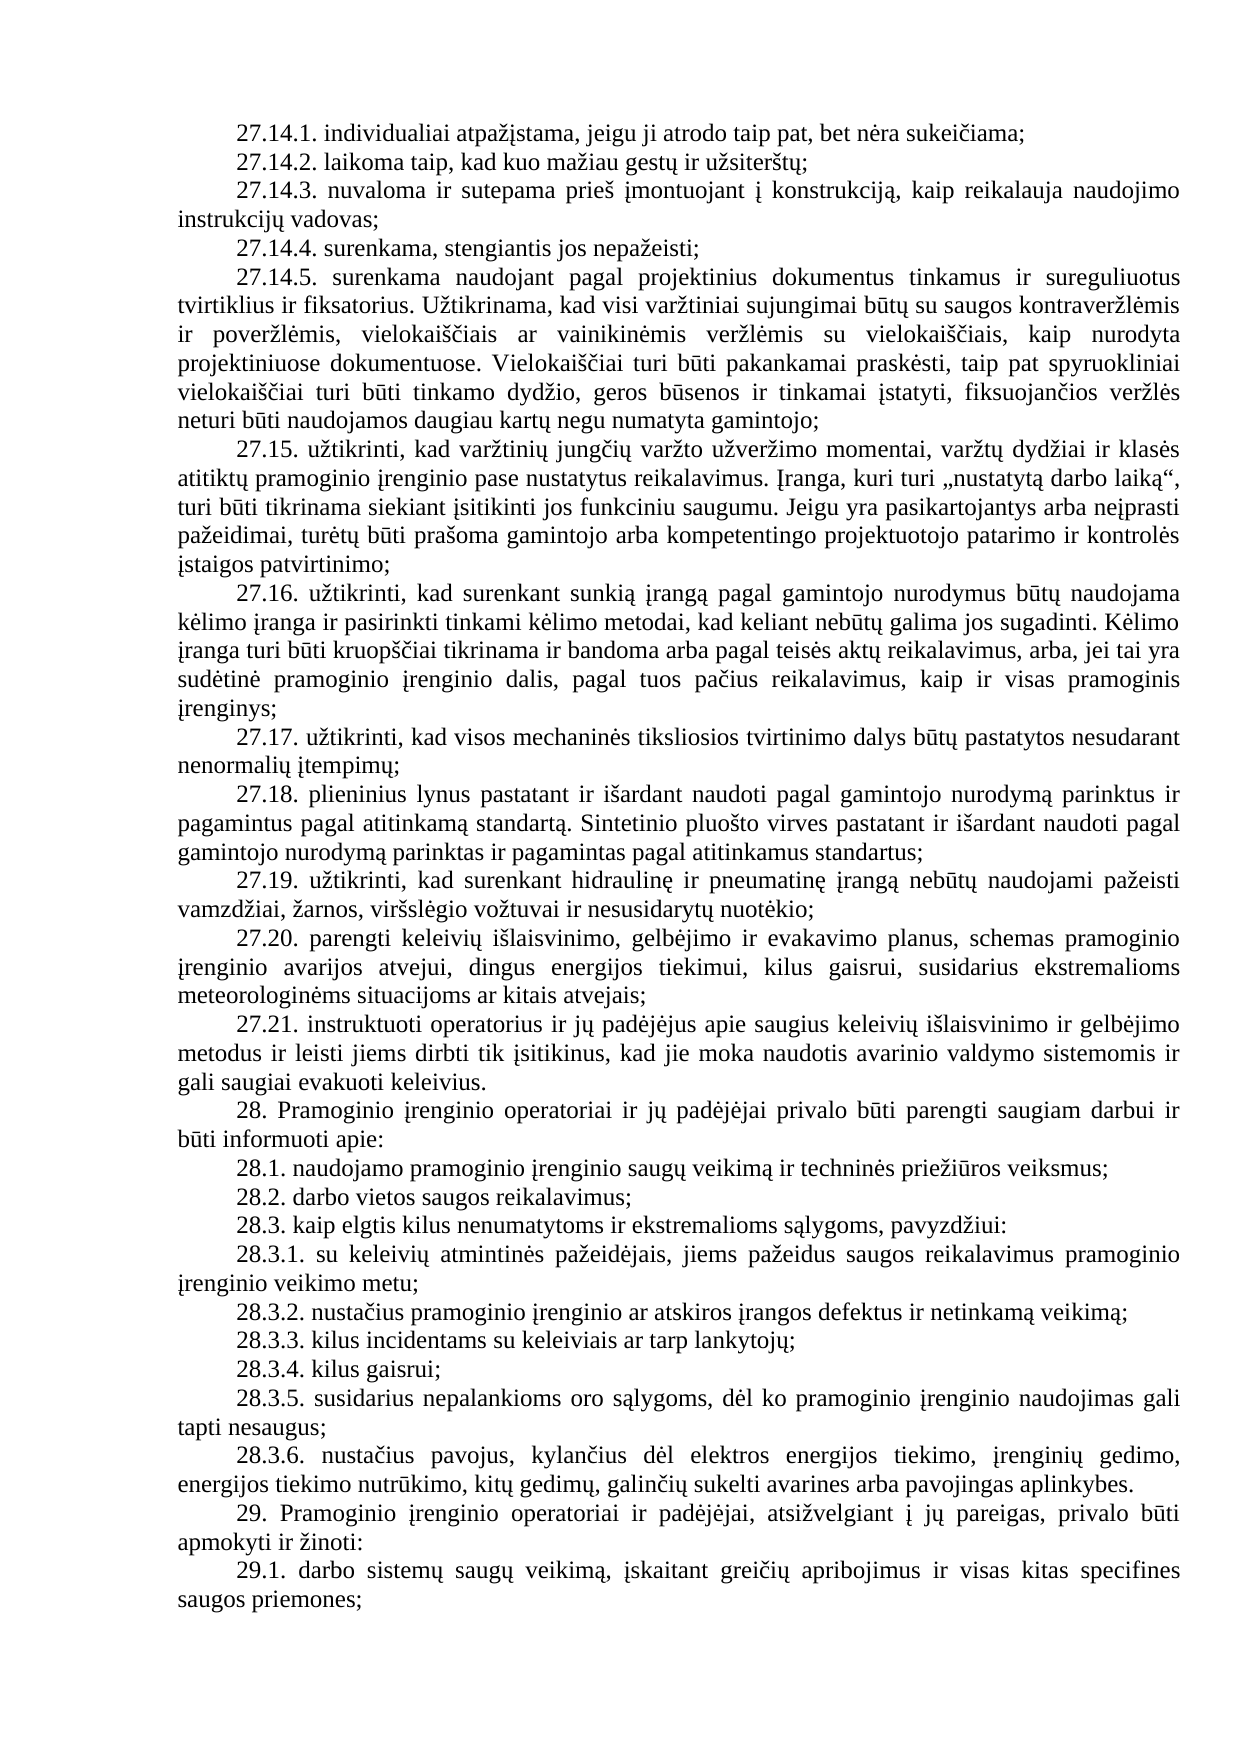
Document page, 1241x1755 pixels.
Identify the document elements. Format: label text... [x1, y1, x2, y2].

text 28. Pramoginio įrenginio operatoriai ir jų padėjėjai privalo būti parengti saugiam darbui ir būti informuoti apie: [177, 1096, 1181, 1153]
text 28.3.1. su keleivių atmintinės pažeidėjais, jiems pažeidus saugos reikalavimus pramoginio įrenginio veikimo metu; [177, 1239, 1181, 1297]
text 27.21. instruktuoti operatorius ir jų padėjėjus apie saugius keleivių išlaisvinimo ir gelbėjimo metodus ir leisti jiems dirbti tik įsitikinus, kad jie moka naudotis avarinio valdymo sistemomis ir gali saugiai evakuoti keleivius. [177, 1009, 1181, 1096]
text 28.3.2. nustačius pramoginio įrenginio ar atskiros įrangos defektus ir netinkamą veikimą; [177, 1297, 1181, 1326]
text 27.14.5. surenkama naudojant pagal projektinius dokumentus tinkamus ir sureguliuotus tvirtiklius ir fiksatorius. Užtikrinama, kad visi varžtiniai sujungimai būtų su saugos kontraveržlėmis ir poveržlėmis, vielokaiščiais ar vainikinėmis veržlėmis su vielokaiščiais, kaip nurodyta projektiniuose dokumentuose. Vielokaiščiai turi būti pakankamai praskėsti, taip pat spyruokliniai vielokaiščiai turi būti tinkamo dydžio, geros būsenos ir tinkamai įstatyti, fiksuojančios veržlės neturi būti naudojamos daugiau kartų negu numatyta gamintojo; [177, 262, 1181, 434]
text 27.14.3. nuvaloma ir sutepama prieš įmontuojant į konstrukciją, kaip reikalauja naudojimo instrukcijų vadovas; [177, 176, 1181, 233]
text 27.14.2. laikoma taip, kad kuo mažiau gestų ir užsiterštų; [177, 147, 1181, 176]
text 29. Pramoginio įrenginio operatoriai ir padėjėjai, atsižvelgiant į jų pareigas, privalo būti apmokyti ir žinoti: [177, 1498, 1181, 1556]
text 28.3.4. kilus gaisrui; [177, 1354, 1181, 1383]
text 27.15. užtikrinti, kad varžtinių jungčių varžto užveržimo momentai, varžtų dydžiai ir klasės atitiktų pramoginio įrenginio pase nustatytus reikalavimus. Įranga, kuri turi „nustatytą darbo laiką“, turi būti tikrinama siekiant įsitikinti jos funkciniu saugumu. Jeigu yra pasikartojantys arba neįprasti pažeidimai, turėtų būti prašoma gamintojo arba kompetentingo projektuotojo patarimo ir kontrolės įstaigos patvirtinimo; [177, 434, 1181, 578]
text 28.2. darbo vietos saugos reikalavimus; [177, 1182, 1181, 1211]
text 29.1. darbo sistemų saugų veikimą, įskaitant greičių apribojimus ir visas kitas specifines saugos priemones; [177, 1556, 1181, 1613]
text 27.18. plieninius lynus pastatant ir išardant naudoti pagal gamintojo nurodymą parinktus ir pagamintus pagal atitinkamą standartą. Sintetinio pluošto virves pastatant ir išardant naudoti pagal gamintojo nurodymą parinktas ir pagamintas pagal atitinkamus standartus; [177, 779, 1181, 866]
text 27.14.1. individualiai atpažįstama, jeigu ji atrodo taip pat, bet nėra sukeičiama; [177, 118, 1181, 147]
text 28.3. kaip elgtis kilus nenumatytoms ir ekstremalioms sąlygoms, pavyzdžiui: [177, 1211, 1181, 1239]
text 27.14.4. surenkama, stengiantis jos nepažeisti; [177, 233, 1181, 262]
text 27.20. parengti keleivių išlaisvinimo, gelbėjimo ir evakavimo planus, schemas pramoginio įrenginio avarijos atvejui, dingus energijos tiekimui, kilus gaisrui, susidarius ekstremalioms meteorologinėms situacijoms ar kitais atvejais; [177, 923, 1181, 1009]
text 27.17. užtikrinti, kad visos mechaninės tiksliosios tvirtinimo dalys būtų pastatytos nesudarant nenormalių įtempimų; [177, 722, 1181, 779]
text 28.3.5. susidarius nepalankioms oro sąlygoms, dėl ko pramoginio įrenginio naudojimas gali tapti nesaugus; [177, 1383, 1181, 1441]
text 27.19. užtikrinti, kad surenkant hidraulinę ir pneumatinę įrangą nebūtų naudojami pažeisti vamzdžiai, žarnos, viršslėgio vožtuvai ir nesusidarytų nuotėkio; [177, 866, 1181, 923]
text 28.1. naudojamo pramoginio įrenginio saugų veikimą ir techninės priežiūros veiksmus; [177, 1153, 1181, 1182]
text 27.16. užtikrinti, kad surenkant sunkią įrangą pagal gamintojo nurodymus būtų naudojama kėlimo įranga ir pasirinkti tinkami kėlimo metodai, kad keliant nebūtų galima jos sugadinti. Kėlimo įranga turi būti kruopščiai tikrinama ir bandoma arba pagal teisės aktų reikalavimus, arba, jei tai yra sudėtinė pramoginio įrenginio dalis, pagal tuos pačius reikalavimus, kaip ir visas pramoginis įrenginys; [177, 578, 1181, 722]
text 28.3.6. nustačius pavojus, kylančius dėl elektros energijos tiekimo, įrenginių gedimo, energijos tiekimo nutrūkimo, kitų gedimų, galinčių sukelti avarines arba pavojingas aplinkybes. [177, 1441, 1181, 1498]
text 28.3.3. kilus incidentams su keleiviais ar tarp lankytojų; [177, 1326, 1181, 1354]
